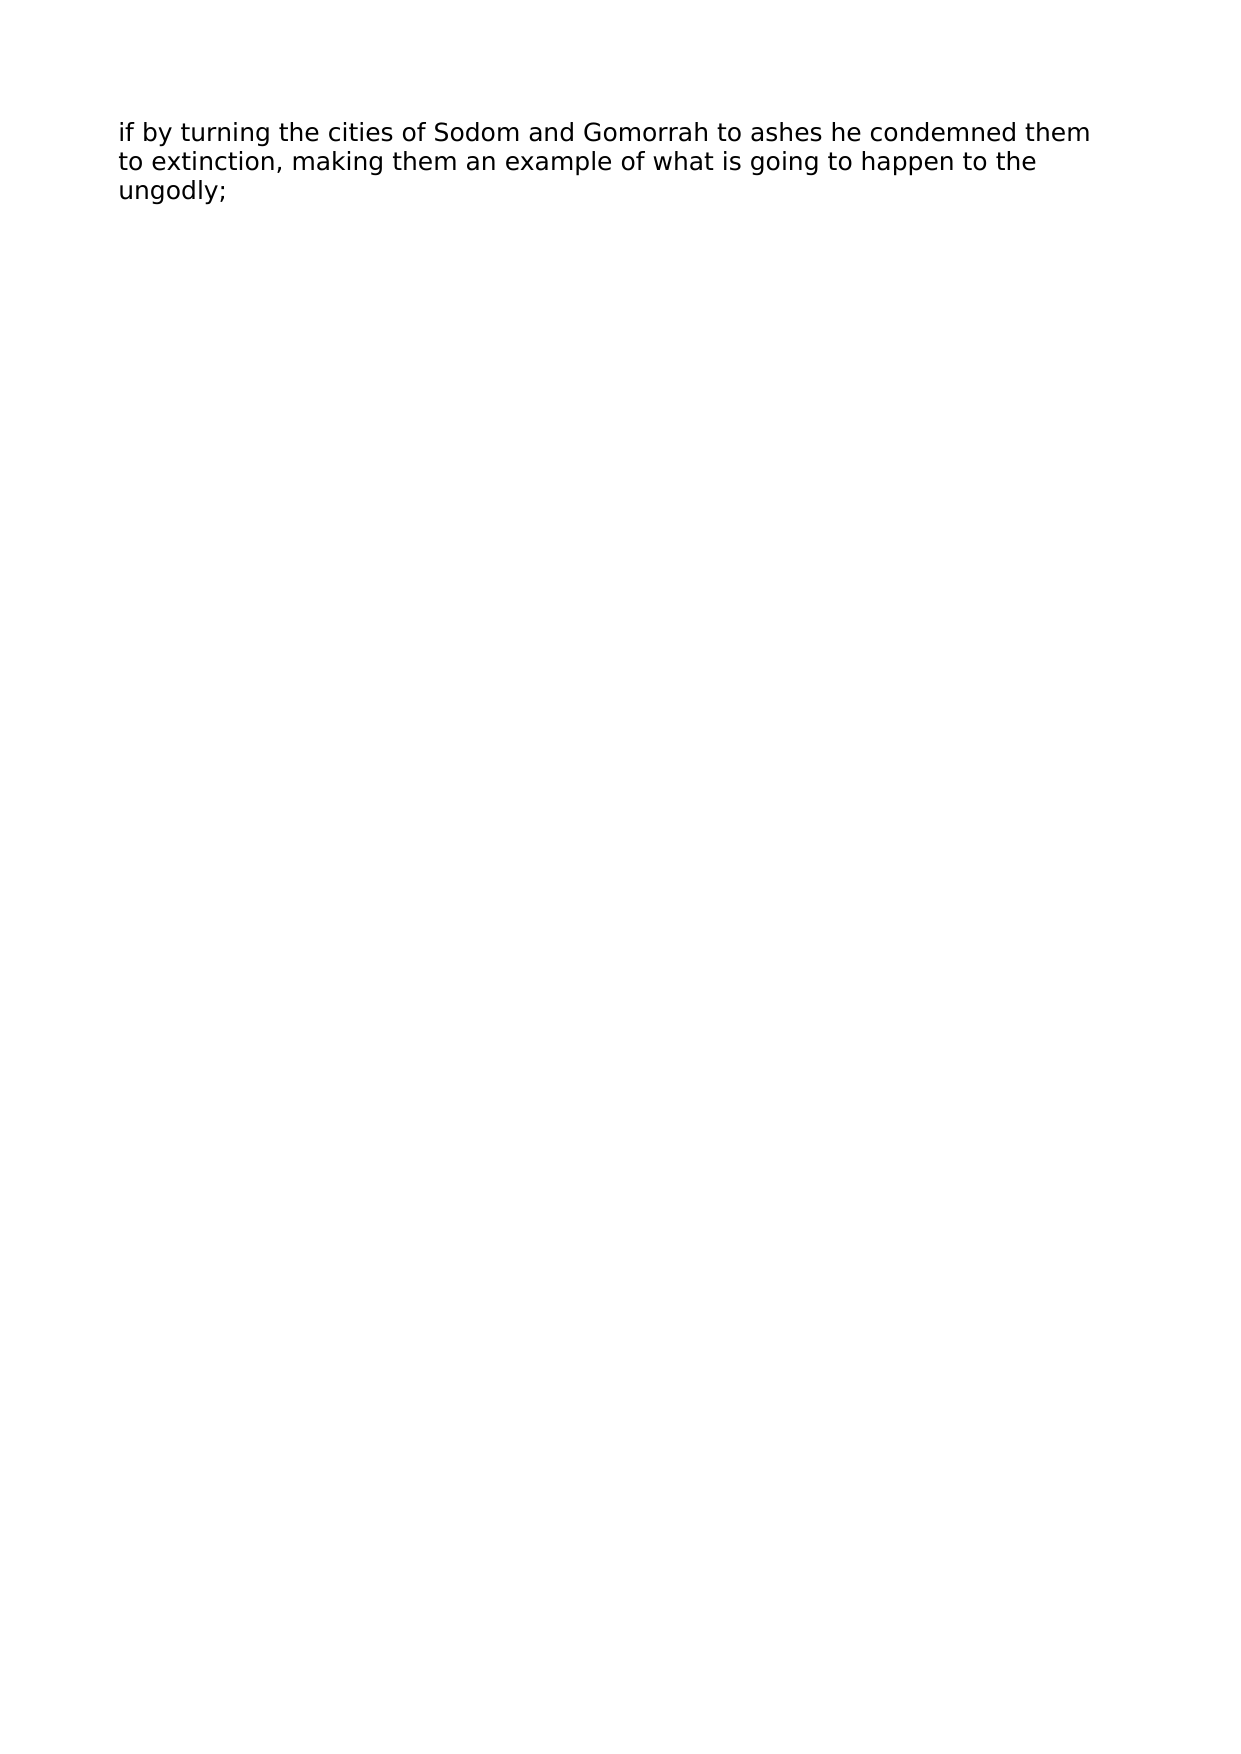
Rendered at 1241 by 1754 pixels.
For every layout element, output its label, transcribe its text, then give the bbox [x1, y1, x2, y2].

text if by turning the cities of Sodom and Gomorrah to ashes he condemned them to extinction, making them an example of what is going to happen to the ungodly; [118, 118, 1122, 206]
